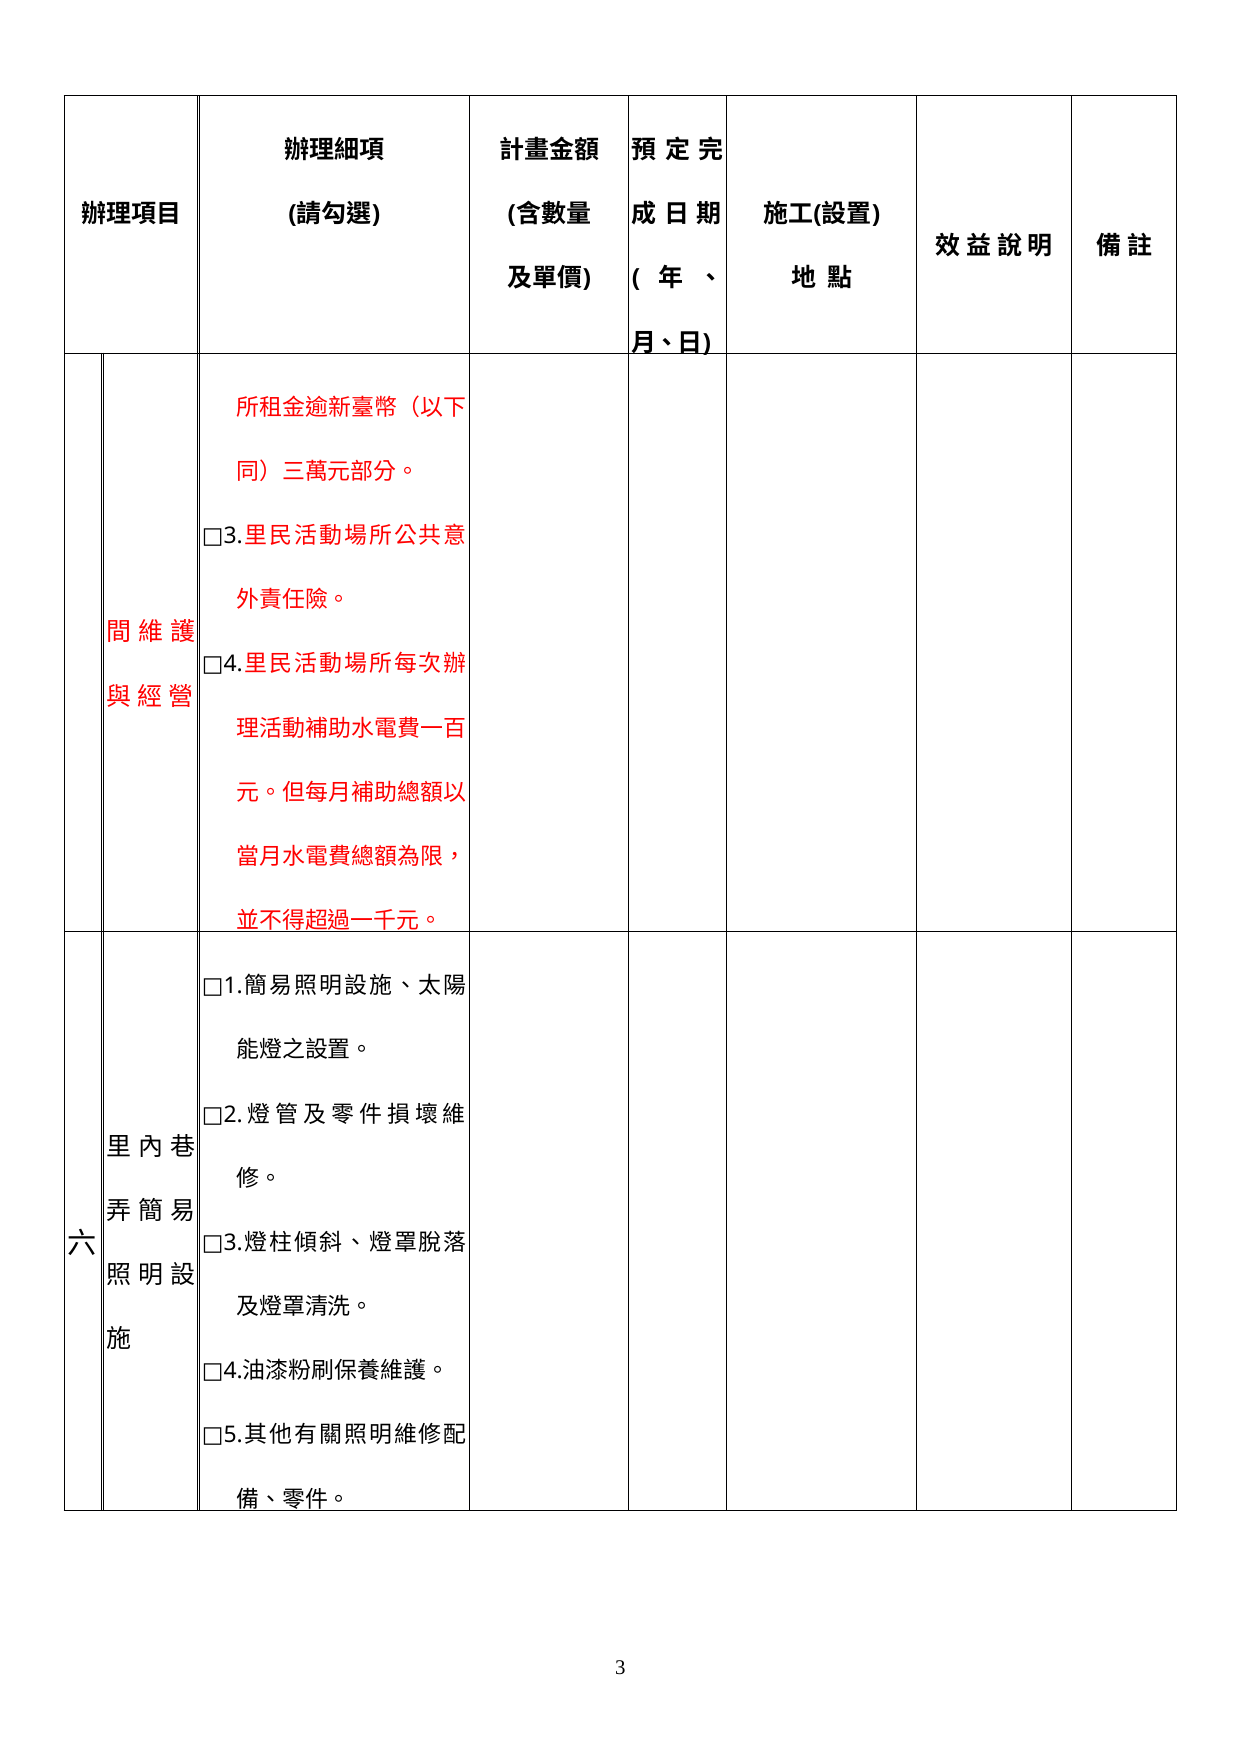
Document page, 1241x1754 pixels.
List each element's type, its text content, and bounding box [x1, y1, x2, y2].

table_cell [629, 932, 726, 1510]
table_cell 六 [65, 932, 101, 1510]
table_cell 間維護與經營 [104, 354, 197, 931]
table_header 預定完成日期(年、月、日) [629, 96, 726, 353]
table_header 效 益 說 明 [917, 96, 1071, 353]
table_cell □1.簡易照明設施、太陽能燈之設置。 □2.燈管及零件損壞維修。 □3.燈柱傾斜、燈罩脫落及燈罩清洗。 □4.油漆粉刷保養維護。 □5.其他有關照明維修配備、零件。 [200, 932, 469, 1510]
table_header 辦理細項 (請勾選) [200, 96, 469, 353]
table_cell [727, 932, 916, 1510]
table_cell [470, 932, 628, 1510]
table_cell [1072, 354, 1176, 931]
table_header 辦理項目 [65, 96, 197, 353]
table_header 計畫金額 (含數量 及單價) [470, 96, 628, 353]
table_header 備 註 [1072, 96, 1176, 353]
table_cell [470, 354, 628, 931]
table_cell [629, 354, 726, 931]
table_cell [917, 354, 1071, 931]
table_cell [1072, 932, 1176, 1510]
table_cell [727, 354, 916, 931]
table_cell 所租金逾新臺幣（以下同）三萬元部分。 □3.里民活動場所公共意外責任險。 □4.里民活動場所每次辦理活動補助水電費一百元。但每月補助總額以當月水電費總額為限，並不得超過一千元。 [200, 354, 469, 931]
table_cell [917, 932, 1071, 1510]
table_cell [65, 354, 101, 931]
table_header 施工(設置) 地 點 [727, 96, 916, 353]
table_cell 里內巷弄簡易照明設施 [104, 932, 197, 1510]
